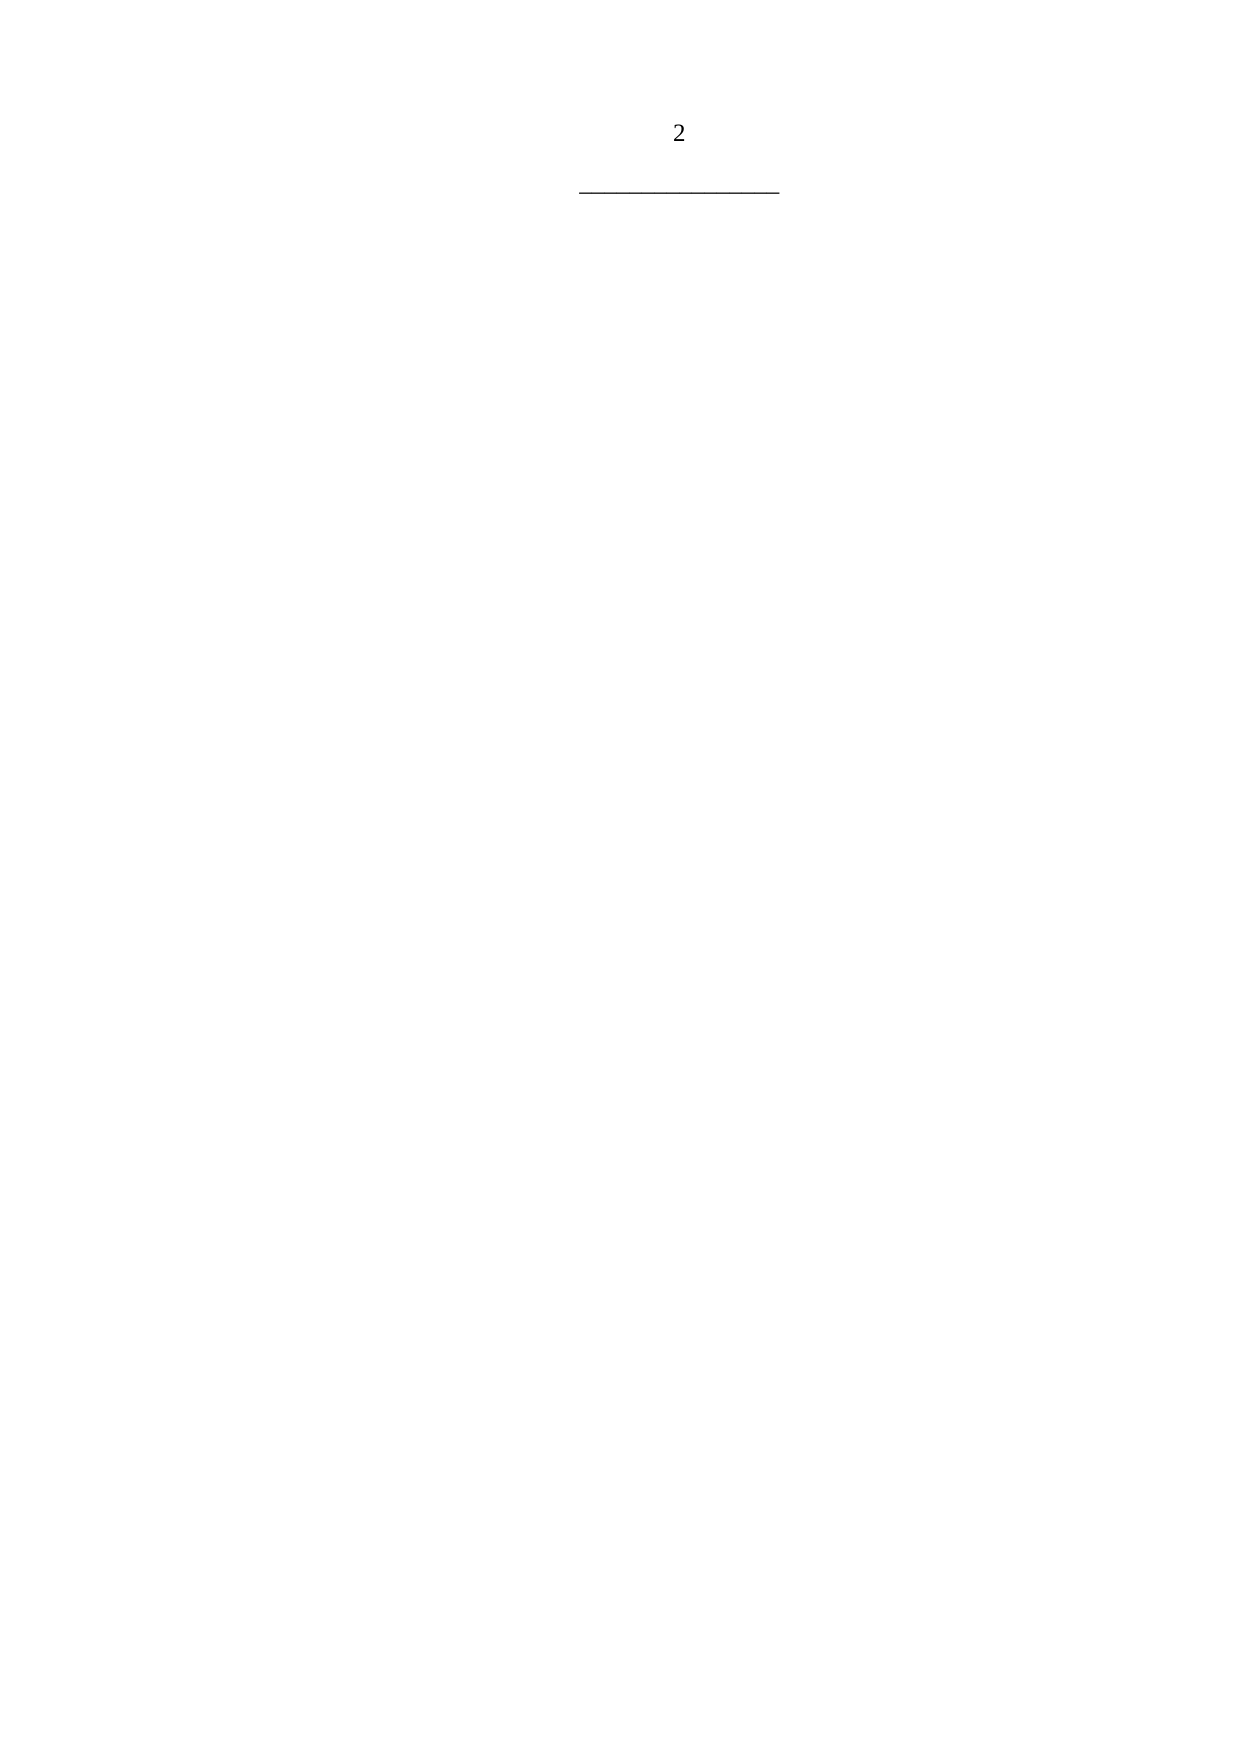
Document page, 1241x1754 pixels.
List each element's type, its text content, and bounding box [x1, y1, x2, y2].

text –––––––––––––––– [177, 176, 1181, 205]
